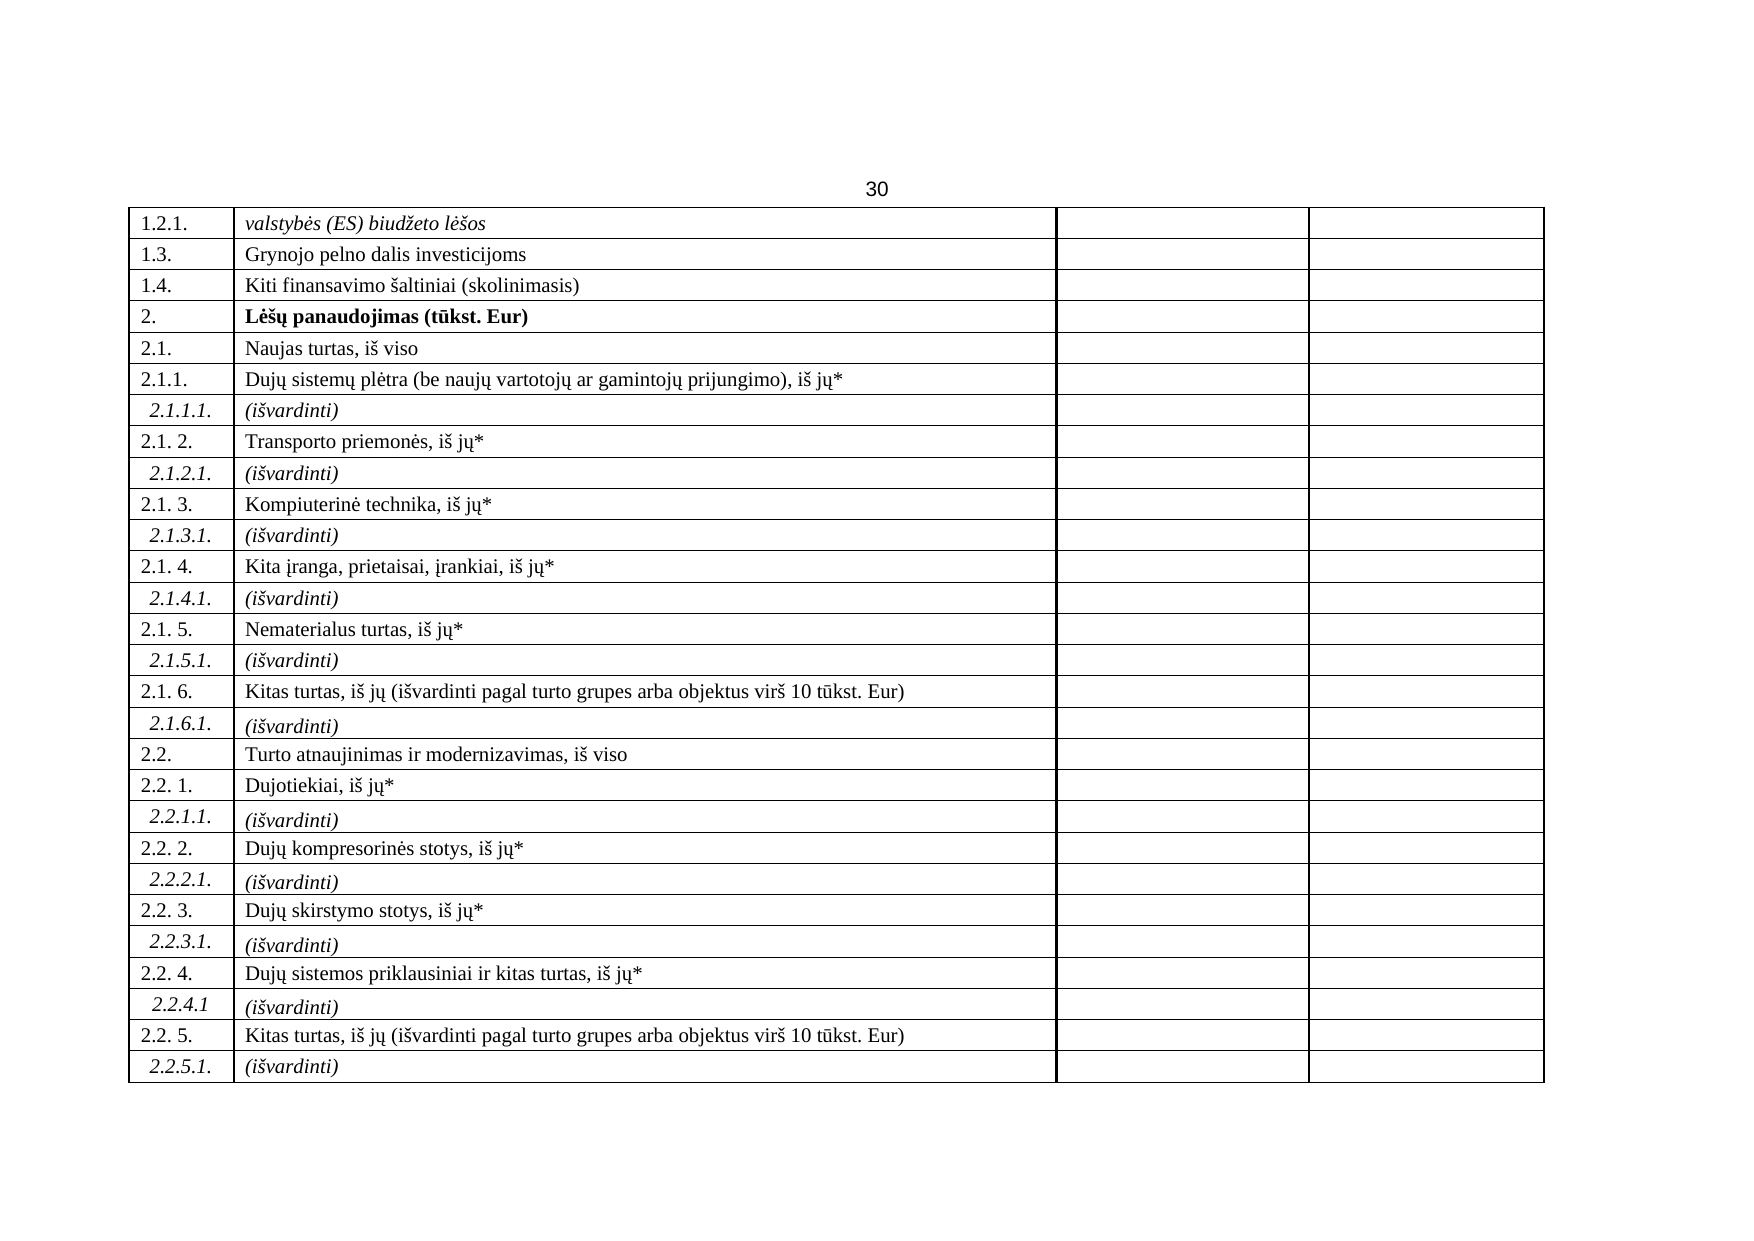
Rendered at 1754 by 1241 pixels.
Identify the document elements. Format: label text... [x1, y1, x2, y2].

table_cell [1310, 551, 1543, 582]
table_cell [1310, 208, 1543, 238]
table_cell [1310, 833, 1543, 863]
table_cell [1310, 364, 1543, 394]
table_cell 1.4. [130, 270, 233, 300]
table_cell Kompiuterinė technika, iš jų* [235, 489, 1055, 519]
table_cell 2.1.6.1. [130, 708, 233, 738]
table_cell 2.1. 5. [130, 614, 233, 644]
table_header [1545, 207, 1636, 1083]
table_cell 2.1.1. [130, 364, 233, 394]
table_cell [1310, 520, 1543, 550]
table_cell [1058, 489, 1308, 519]
table_cell [1310, 270, 1543, 300]
table_cell Nematerialus turtas, iš jų* [235, 614, 1055, 644]
table_cell [1058, 364, 1308, 394]
table_cell [1058, 1020, 1308, 1050]
table_cell [1310, 301, 1543, 332]
table_cell 2. [130, 301, 233, 332]
table_cell 2.1.3.1. [130, 520, 233, 550]
table_header [118, 207, 128, 1083]
table_cell 1.2.1. [130, 208, 233, 238]
table_cell valstybės (ES) biudžeto lėšos [235, 208, 1055, 238]
table_cell [1310, 676, 1543, 707]
table_cell Kiti finansavimo šaltiniai (skolinimasis) [235, 270, 1055, 300]
table_cell 2.2. 5. [130, 1020, 233, 1050]
table_cell [1058, 551, 1308, 582]
table_cell 2.2.1.1. [130, 801, 233, 832]
table_cell [1310, 583, 1543, 613]
table_cell [1310, 989, 1543, 1019]
table_cell 2.2.2.1. [130, 864, 233, 894]
table_cell [1310, 739, 1543, 769]
table_cell [1310, 645, 1543, 675]
table_cell [1058, 833, 1308, 863]
table_cell [1058, 614, 1308, 644]
table_cell (išvardinti) [235, 926, 1055, 957]
table_cell [1058, 458, 1308, 488]
table_cell [1310, 1020, 1543, 1050]
table_cell [1058, 520, 1308, 550]
table_cell [1058, 395, 1308, 425]
table_cell [1310, 801, 1543, 832]
table_cell [1310, 614, 1543, 644]
table_cell (išvardinti) [235, 989, 1055, 1019]
table_cell Grynojo pelno dalis investicijoms [235, 239, 1055, 269]
table_cell Dujų sistemos priklausiniai ir kitas turtas, iš jų* [235, 958, 1055, 988]
table_cell Naujas turtas, iš viso [235, 333, 1055, 363]
table_cell 2.2. [130, 739, 233, 769]
table_cell Kita įranga, prietaisai, įrankiai, iš jų* [235, 551, 1055, 582]
table_cell (išvardinti) [235, 864, 1055, 894]
table_cell 2.1. 2. [130, 426, 233, 457]
table_cell [1310, 895, 1543, 925]
table_cell [1310, 426, 1543, 457]
table_cell [1058, 426, 1308, 457]
table_cell 2.1. 6. [130, 676, 233, 707]
table_cell [1058, 801, 1308, 832]
table_cell 2.1.5.1. [130, 645, 233, 675]
table_cell [1058, 708, 1308, 738]
table_cell 2.1.4.1. [130, 583, 233, 613]
table_cell [1310, 958, 1543, 988]
table_cell 2.1. 4. [130, 551, 233, 582]
table_cell Kitas turtas, iš jų (išvardinti pagal turto grupes arba objektus virš 10 tūkst. Eur) [235, 676, 1055, 707]
table_cell 2.2. 4. [130, 958, 233, 988]
table_cell [1058, 739, 1308, 769]
table_cell [1058, 583, 1308, 613]
table_cell 2.2. 1. [130, 770, 233, 800]
table_cell [1058, 270, 1308, 300]
table_cell [1310, 1051, 1543, 1082]
table_cell Transporto priemonės, iš jų* [235, 426, 1055, 457]
table_cell Dujotiekiai, iš jų* [235, 770, 1055, 800]
table_cell (išvardinti) [235, 458, 1055, 488]
table_cell 2.1. [130, 333, 233, 363]
table_cell Dujų skirstymo stotys, iš jų* [235, 895, 1055, 925]
table_cell Lėšų panaudojimas (tūkst. Eur) [235, 301, 1055, 332]
table_cell (išvardinti) [235, 801, 1055, 832]
table_cell 2.2.5.1. [130, 1051, 233, 1082]
table_cell [1058, 864, 1308, 894]
table_cell [1310, 395, 1543, 425]
table_cell 2.2. 2. [130, 833, 233, 863]
table_cell [1310, 770, 1543, 800]
table_cell (išvardinti) [235, 583, 1055, 613]
table_cell 2.1.1.1. [130, 395, 233, 425]
table_cell [1058, 301, 1308, 332]
table_cell [1310, 864, 1543, 894]
table_cell 1.3. [130, 239, 233, 269]
table_cell 2.2. 3. [130, 895, 233, 925]
table_cell [1310, 489, 1543, 519]
table_cell (išvardinti) [235, 1051, 1055, 1082]
table_cell [1058, 770, 1308, 800]
table_cell [1310, 239, 1543, 269]
table_cell [1058, 333, 1308, 363]
table_cell [1058, 645, 1308, 675]
table_cell [1058, 676, 1308, 707]
table_cell 2.1. 3. [130, 489, 233, 519]
table_cell Kitas turtas, iš jų (išvardinti pagal turto grupes arba objektus virš 10 tūkst. Eur) [235, 1020, 1055, 1050]
table_cell (išvardinti) [235, 520, 1055, 550]
table_cell [1310, 458, 1543, 488]
table_cell Turto atnaujinimas ir modernizavimas, iš viso [235, 739, 1055, 769]
table_cell [1310, 333, 1543, 363]
table_cell 2.2.4.1 [130, 989, 233, 1019]
table_cell [1058, 958, 1308, 988]
table_cell (išvardinti) [235, 395, 1055, 425]
table_cell [1310, 708, 1543, 738]
table_cell [1058, 989, 1308, 1019]
table_cell [1058, 1051, 1308, 1082]
table_cell [1058, 895, 1308, 925]
table_cell [1310, 926, 1543, 957]
table_cell Dujų kompresorinės stotys, iš jų* [235, 833, 1055, 863]
table_cell (išvardinti) [235, 708, 1055, 738]
table_cell 2.1.2.1. [130, 458, 233, 488]
table_cell [1058, 239, 1308, 269]
table_cell [1058, 208, 1308, 238]
table_cell 2.2.3.1. [130, 926, 233, 957]
table_cell (išvardinti) [235, 645, 1055, 675]
table_cell Dujų sistemų plėtra (be naujų vartotojų ar gamintojų prijungimo), iš jų* [235, 364, 1055, 394]
table_cell [1058, 926, 1308, 957]
